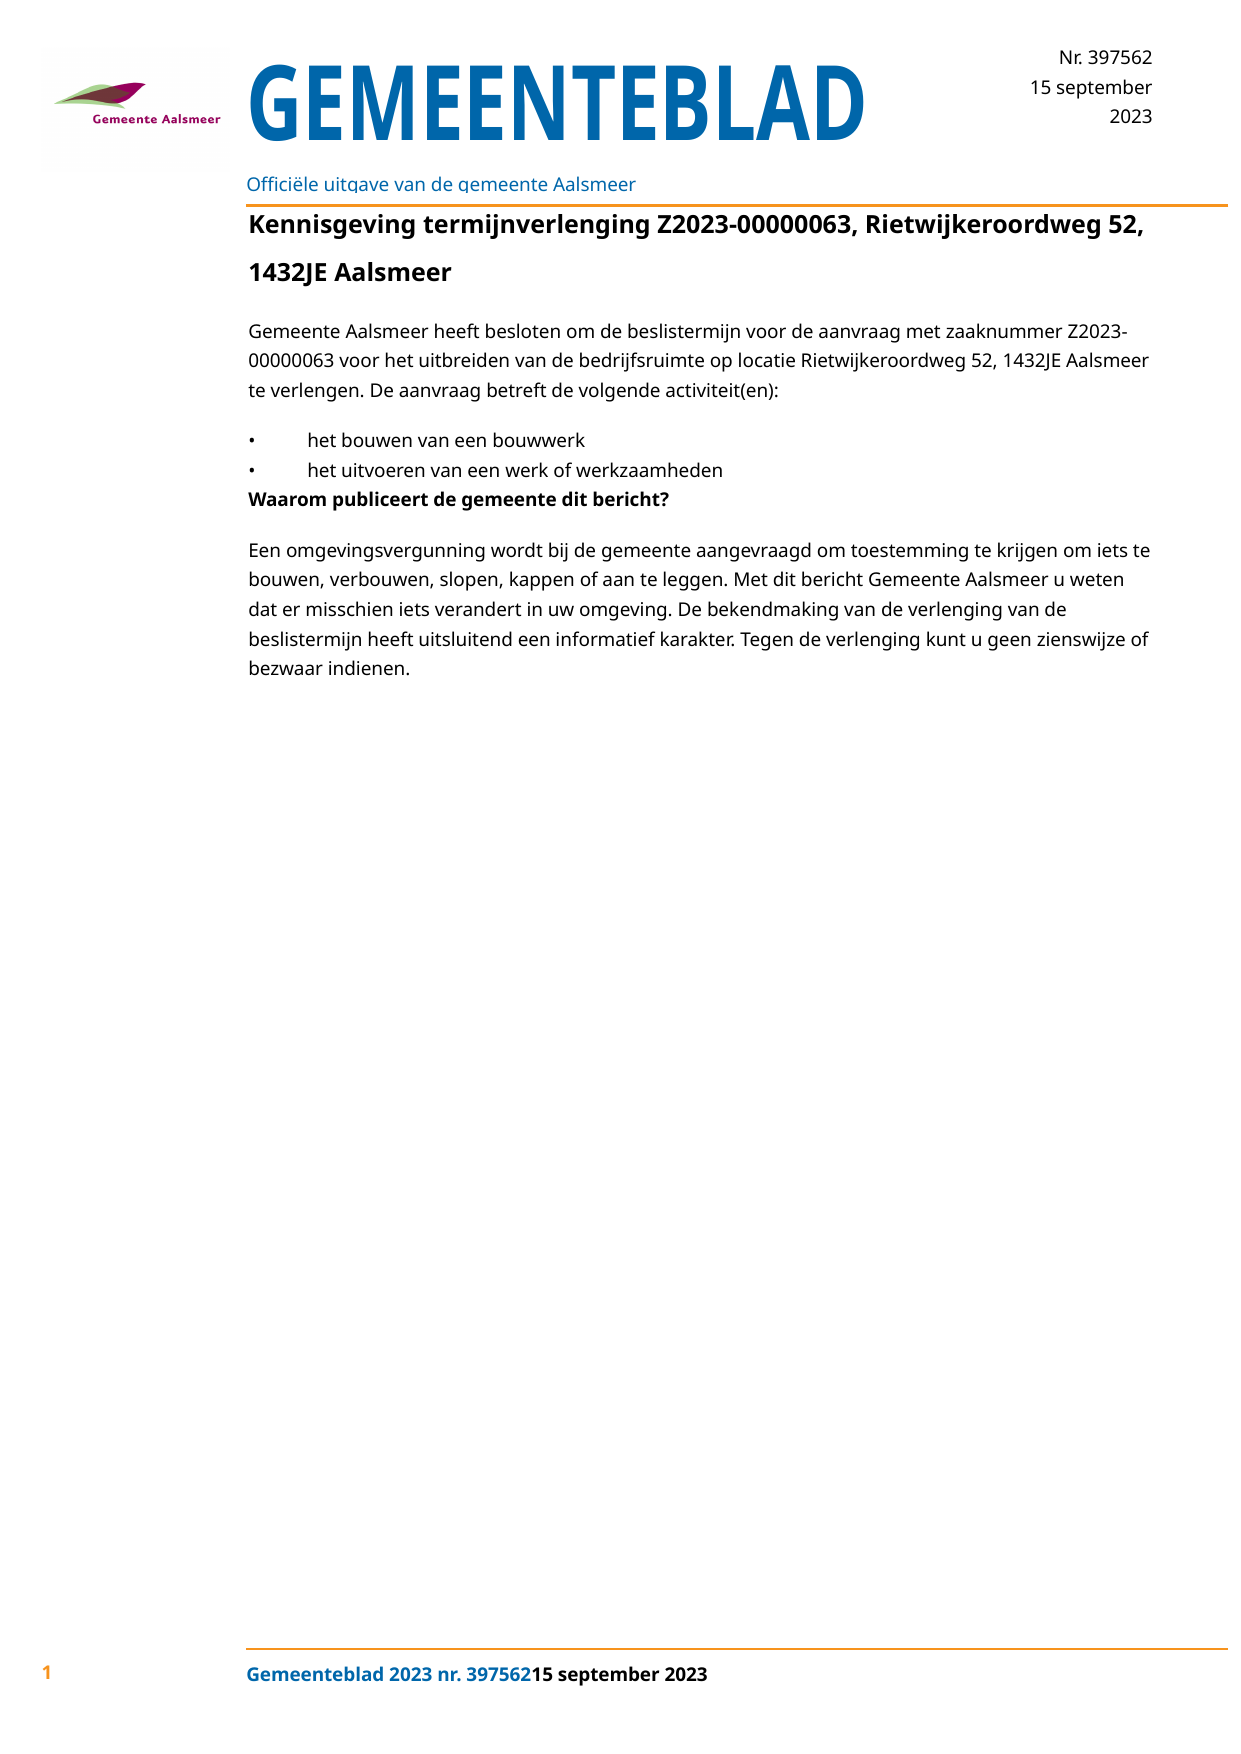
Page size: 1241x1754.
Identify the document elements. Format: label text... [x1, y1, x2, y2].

list het bouwen van een bouwwerk [248, 427, 1152, 453]
text Gemeente Aalsmeer heeft besloten om de beslistermijn voor de aanvraag met zaaknummer Z2023-00000063 voor het uitbreiden van de bedrijfsruimte op locatie Rietwijkeroordweg 52, 1432JE Aalsmeer te verlengen. De aanvraag betreft de volgende activiteit(en): [248, 318, 1152, 403]
text Kennisgeving termijnverlenging Z2023-00000063, Rietwijkeroordweg 52, 1432JE Aalsmeer [248, 207, 1152, 288]
text Een omgevingsvergunning wordt bij de gemeente aangevraagd om toestemming te krijgen om iets te bouwen, verbouwen, slopen, kappen of aan te leggen. Met dit bericht Gemeente Aalsmeer u weten dat er misschien iets verandert in uw omgeving. De bekendmaking van de verlenging van de beslistermijn heeft uitsluitend een informatief karakter. Tegen de verlenging kunt u geen zienswijze of bezwaar indienen. [248, 537, 1152, 681]
text Waarom publiceert de gemeente dit bericht? [248, 487, 1152, 512]
list het uitvoeren van een werk of werkzaamheden [248, 457, 1152, 483]
picture [41, 47, 231, 172]
